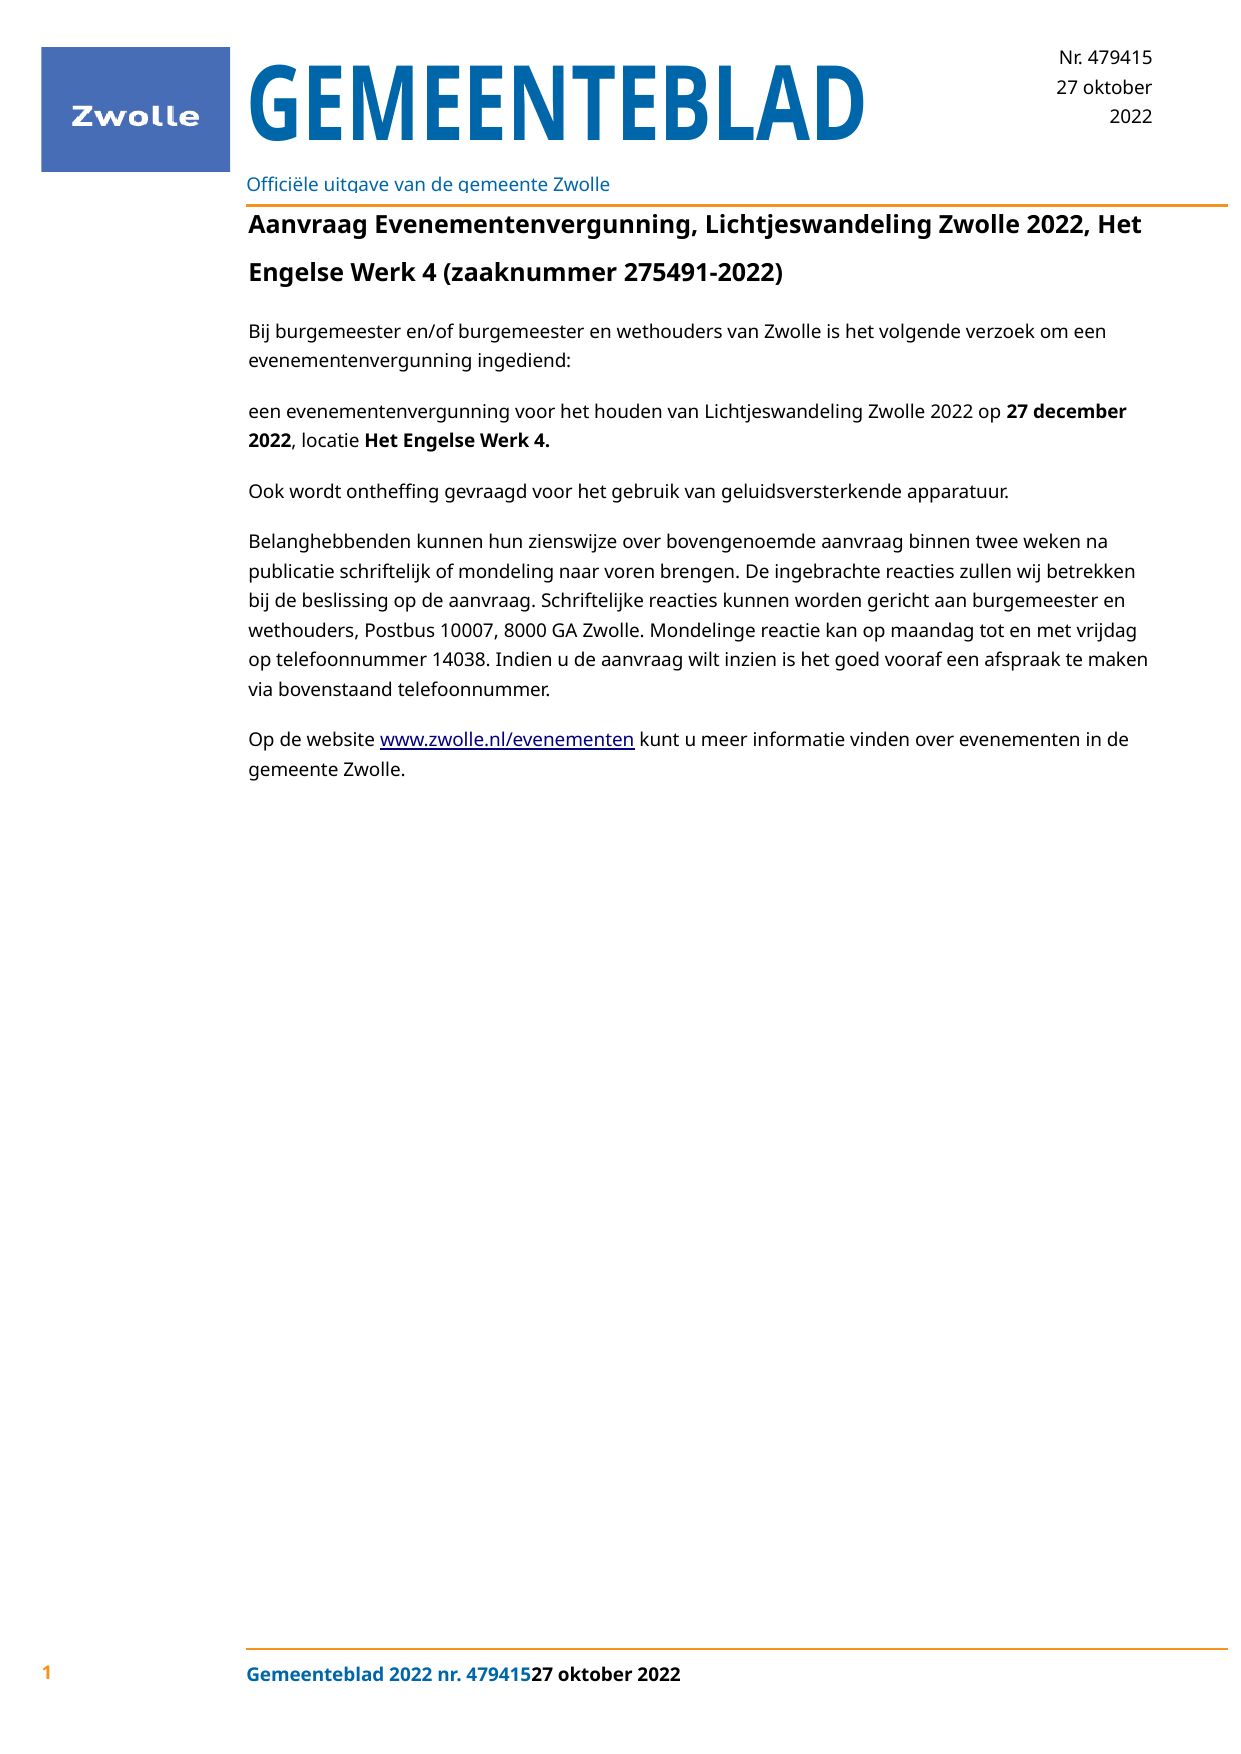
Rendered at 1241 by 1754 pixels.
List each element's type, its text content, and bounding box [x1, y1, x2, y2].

text Op de website www.zwolle.nl/evenementen kunt u meer informatie vinden over evenementen in de gemeente Zwolle. [248, 727, 1152, 782]
text Aanvraag Evenementenvergunning, Lichtjeswandeling Zwolle 2022, Het Engelse Werk 4 (zaaknummer 275491-2022) [248, 207, 1152, 288]
text Bij burgemeester en/of burgemeester en wethouders van Zwolle is het volgende verzoek om een evenementenvergunning ingediend: [248, 318, 1152, 373]
picture [41, 47, 231, 172]
text Ook wordt ontheffing gevraagd voor het gebruik van geluidsversterkende apparatuur. [248, 478, 1152, 504]
text een evenementenvergunning voor het houden van Lichtjeswandeling Zwolle 2022 op 27 december 2022, locatie Het Engelse Werk 4. [248, 398, 1152, 453]
text Belanghebbenden kunnen hun zienswijze over bovengenoemde aanvraag binnen twee weken na publicatie schriftelijk of mondeling naar voren brengen. De ingebrachte reacties zullen wij betrekken bij de beslissing op de aanvraag. Schriftelijke reacties kunnen worden gericht aan burgemeester en wethouders, Postbus 10007, 8000 GA Zwolle. Mondelinge reactie kan op maandag tot en met vrijdag op telefoonnummer 14038. Indien u de aanvraag wilt inzien is het goed vooraf een afspraak te maken via bovenstaand telefoonnummer. [248, 528, 1152, 702]
